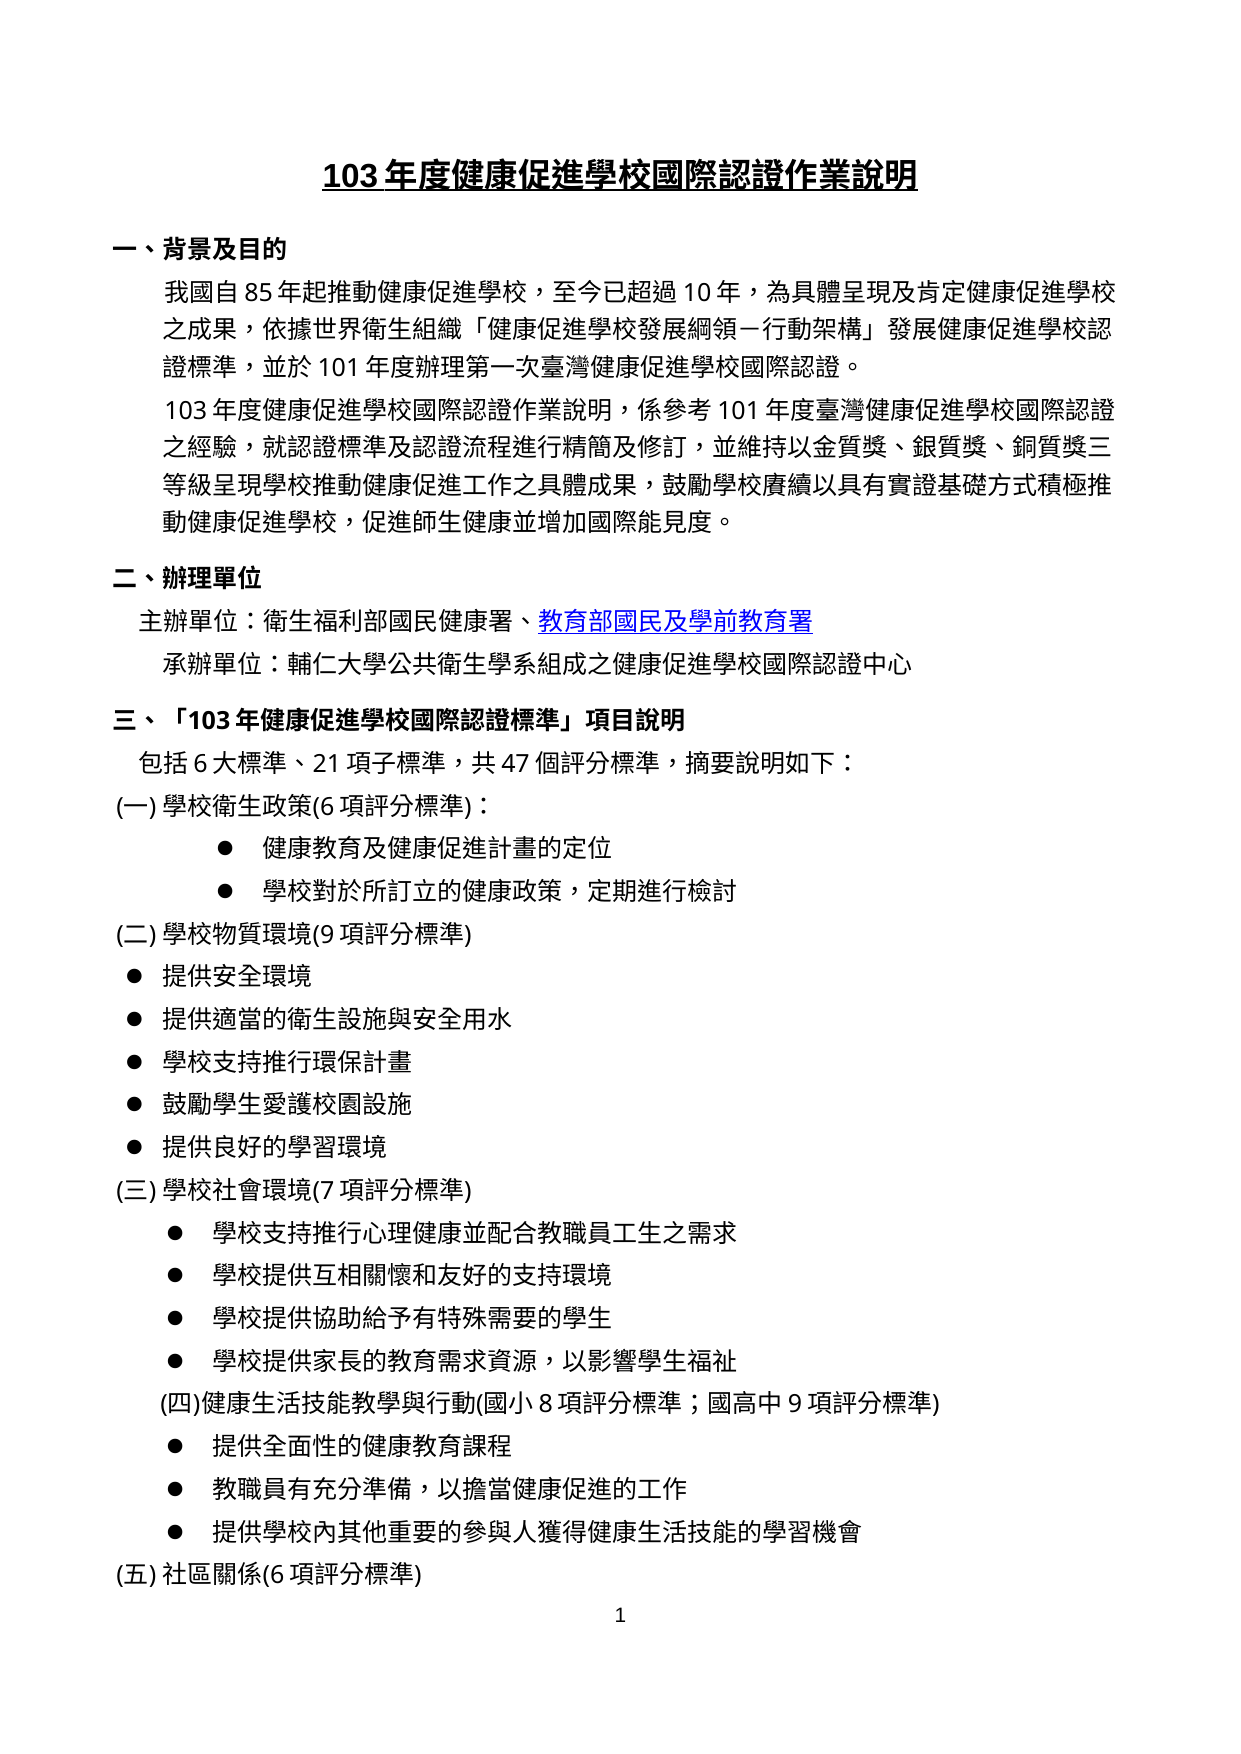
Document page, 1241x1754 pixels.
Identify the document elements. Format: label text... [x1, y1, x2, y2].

list 學校物質環境(9項評分標準) [112, 907, 1128, 945]
list 提供良好的學習環境 [112, 1121, 1128, 1158]
list 健康生活技能教學與行動(國小8項評分標準；國高中9項評分標準) [160, 1377, 1128, 1414]
text 二、辦理單位 [112, 552, 1128, 589]
text 103年度健康促進學校國際認證作業說明，係參考101年度臺灣健康促進學校國際認證之經驗，就認證標準及認證流程進行精簡及修訂，並維持以金質獎、銀質獎、銅質獎三等級呈現學校推動健康促進工作之具體成果，鼓勵學校賡續以具有實證基礎方式積極推動健康促進學校，促進師生健康並增加國際能見度。 [112, 383, 1128, 533]
list 提供適當的衛生設施與安全用水 [112, 993, 1128, 1030]
list 學校提供家長的教育需求資源，以影響學生福祉 [112, 1334, 1128, 1372]
list 學校支持推行環保計畫 [112, 1035, 1128, 1073]
list 學校提供互相關懷和友好的支持環境 [112, 1249, 1128, 1286]
text 103年度健康促進學校國際認證作業說明 [112, 129, 1128, 204]
text 包括6大標準、21項子標準，共47個評分標準，摘要說明如下： [112, 736, 1128, 774]
text 三、「103年健康促進學校國際認證標準」項目說明 [112, 694, 1128, 731]
text 一、背景及目的 [112, 223, 1128, 260]
list 健康教育及健康促進計畫的定位 [157, 822, 1128, 859]
text 承辦單位：輔仁大學公共衛生學系組成之健康促進學校國際認證中心 [112, 637, 1128, 675]
text 主辦單位：衛生福利部國民健康署、教育部國民及學前教育署 [112, 595, 1128, 632]
list 學校提供協助給予有特殊需要的學生 [112, 1292, 1128, 1329]
text 我國自85年起推動健康促進學校，至今已超過10年，為具體呈現及肯定健康促進學校之成果，依據世界衛生組織「健康促進學校發展綱領－行動架構」發展健康促進學校認證標準，並於101年度辦理第一次臺灣健康促進學校國際認證。 [112, 266, 1128, 378]
list 教職員有充分準備，以擔當健康促進的工作 [112, 1462, 1128, 1500]
list 鼓勵學生愛護校園設施 [112, 1078, 1128, 1116]
list 提供全面性的健康教育課程 [112, 1420, 1128, 1457]
list 社區關係(6項評分標準) [112, 1548, 1128, 1585]
list 學校對於所訂立的健康政策，定期進行檢討 [157, 864, 1128, 902]
list 提供安全環境 [112, 950, 1128, 987]
list 學校支持推行心理健康並配合教職員工生之需求 [112, 1206, 1128, 1244]
list 學校衛生政策(6項評分標準)： [112, 779, 1128, 817]
list 學校社會環境(7項評分標準) [112, 1163, 1128, 1201]
list 提供學校內其他重要的參與人獲得健康生活技能的學習機會 [112, 1505, 1128, 1543]
